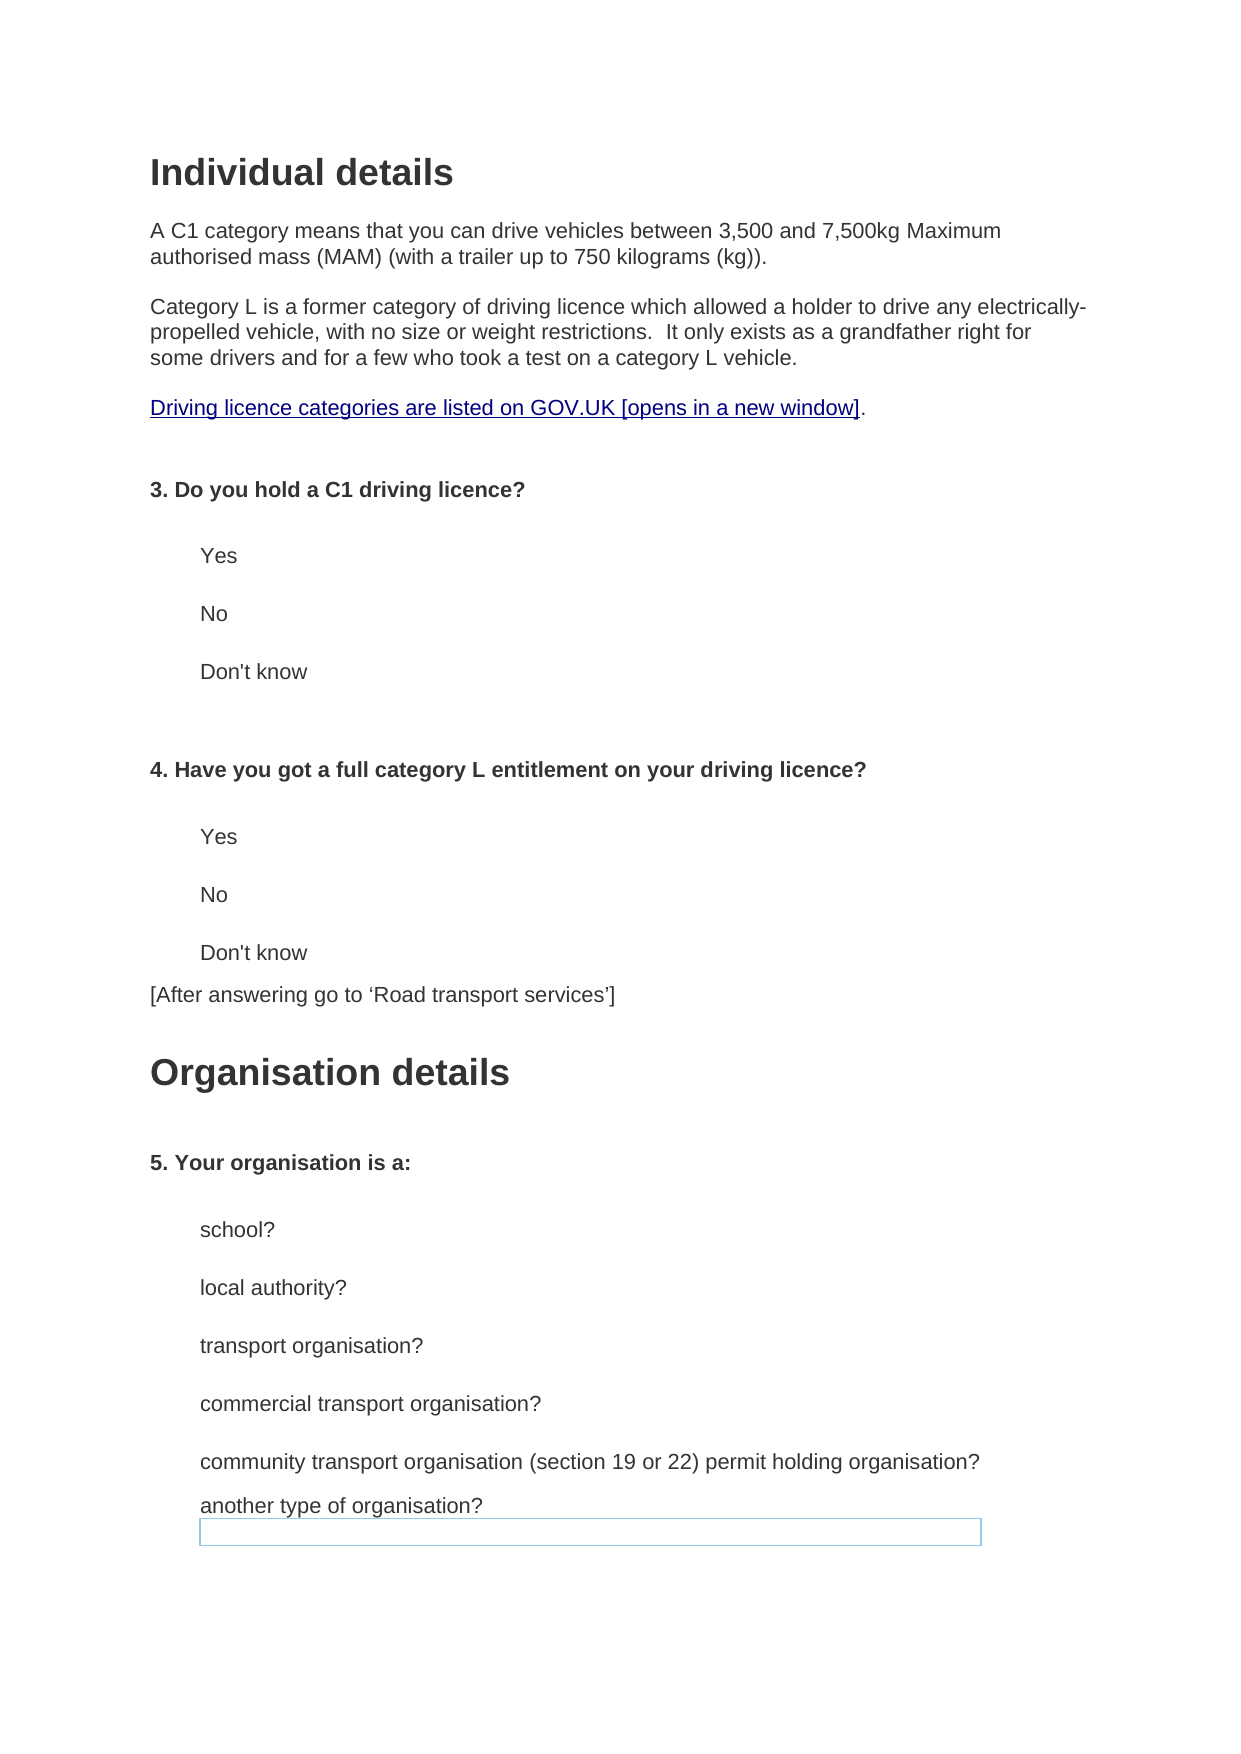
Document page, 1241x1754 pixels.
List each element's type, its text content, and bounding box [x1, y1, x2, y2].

subtitle 5. Your organisation is a: [150, 1150, 1090, 1175]
table_cell community transport organisation (section 19 or 22) permit holding organisation? [200, 1432, 983, 1490]
table_cell [150, 643, 200, 701]
table_cell [150, 1258, 200, 1316]
text Organisation details [150, 1050, 1090, 1093]
table_header Yes [200, 527, 307, 585]
text Individual details [150, 150, 1090, 193]
text A C1 category means that you can drive vehicles between 3,500 and 7,500kg Maximum authorised mass (MAM) (with a trailer up to 750 kilograms (kg)). Category L is a former category of driving licence which allowed a holder to drive any electrically-propelled vehicle, with no size or weight restrictions. It only exists as a grandfather right for some drivers and for a few who took a test on a category L vehicle. Driving licence categories are listed on GOV.UK [opens in a new window]. [150, 218, 1090, 420]
table_cell No [200, 585, 307, 643]
table_cell [150, 585, 200, 643]
table_cell Don't know [200, 643, 307, 701]
table_header [150, 808, 200, 866]
table_header [150, 527, 200, 585]
subtitle 4. Have you got a full category L entitlement on your driving licence? [150, 757, 1090, 783]
table_cell [150, 1490, 200, 1548]
subtitle 3. Do you hold a C1 driving licence? [150, 476, 1090, 502]
table_cell [150, 1316, 200, 1374]
table_cell commercial transport organisation? [200, 1374, 983, 1432]
table_cell another type of organisation? [200, 1490, 983, 1548]
table_cell Don't know [200, 924, 307, 982]
table_cell [150, 866, 200, 924]
table_cell local authority? [200, 1258, 983, 1316]
table_header [150, 1200, 200, 1258]
table_cell No [200, 866, 307, 924]
table_header Yes [200, 808, 307, 866]
table_cell transport organisation? [200, 1316, 983, 1374]
table_header [201, 1519, 980, 1544]
table_cell [150, 1374, 200, 1432]
table_cell [150, 924, 200, 982]
table_header school? [200, 1200, 983, 1258]
text [After answering go to ‘Road transport services’] [150, 982, 1090, 1007]
table_cell [150, 1432, 200, 1490]
